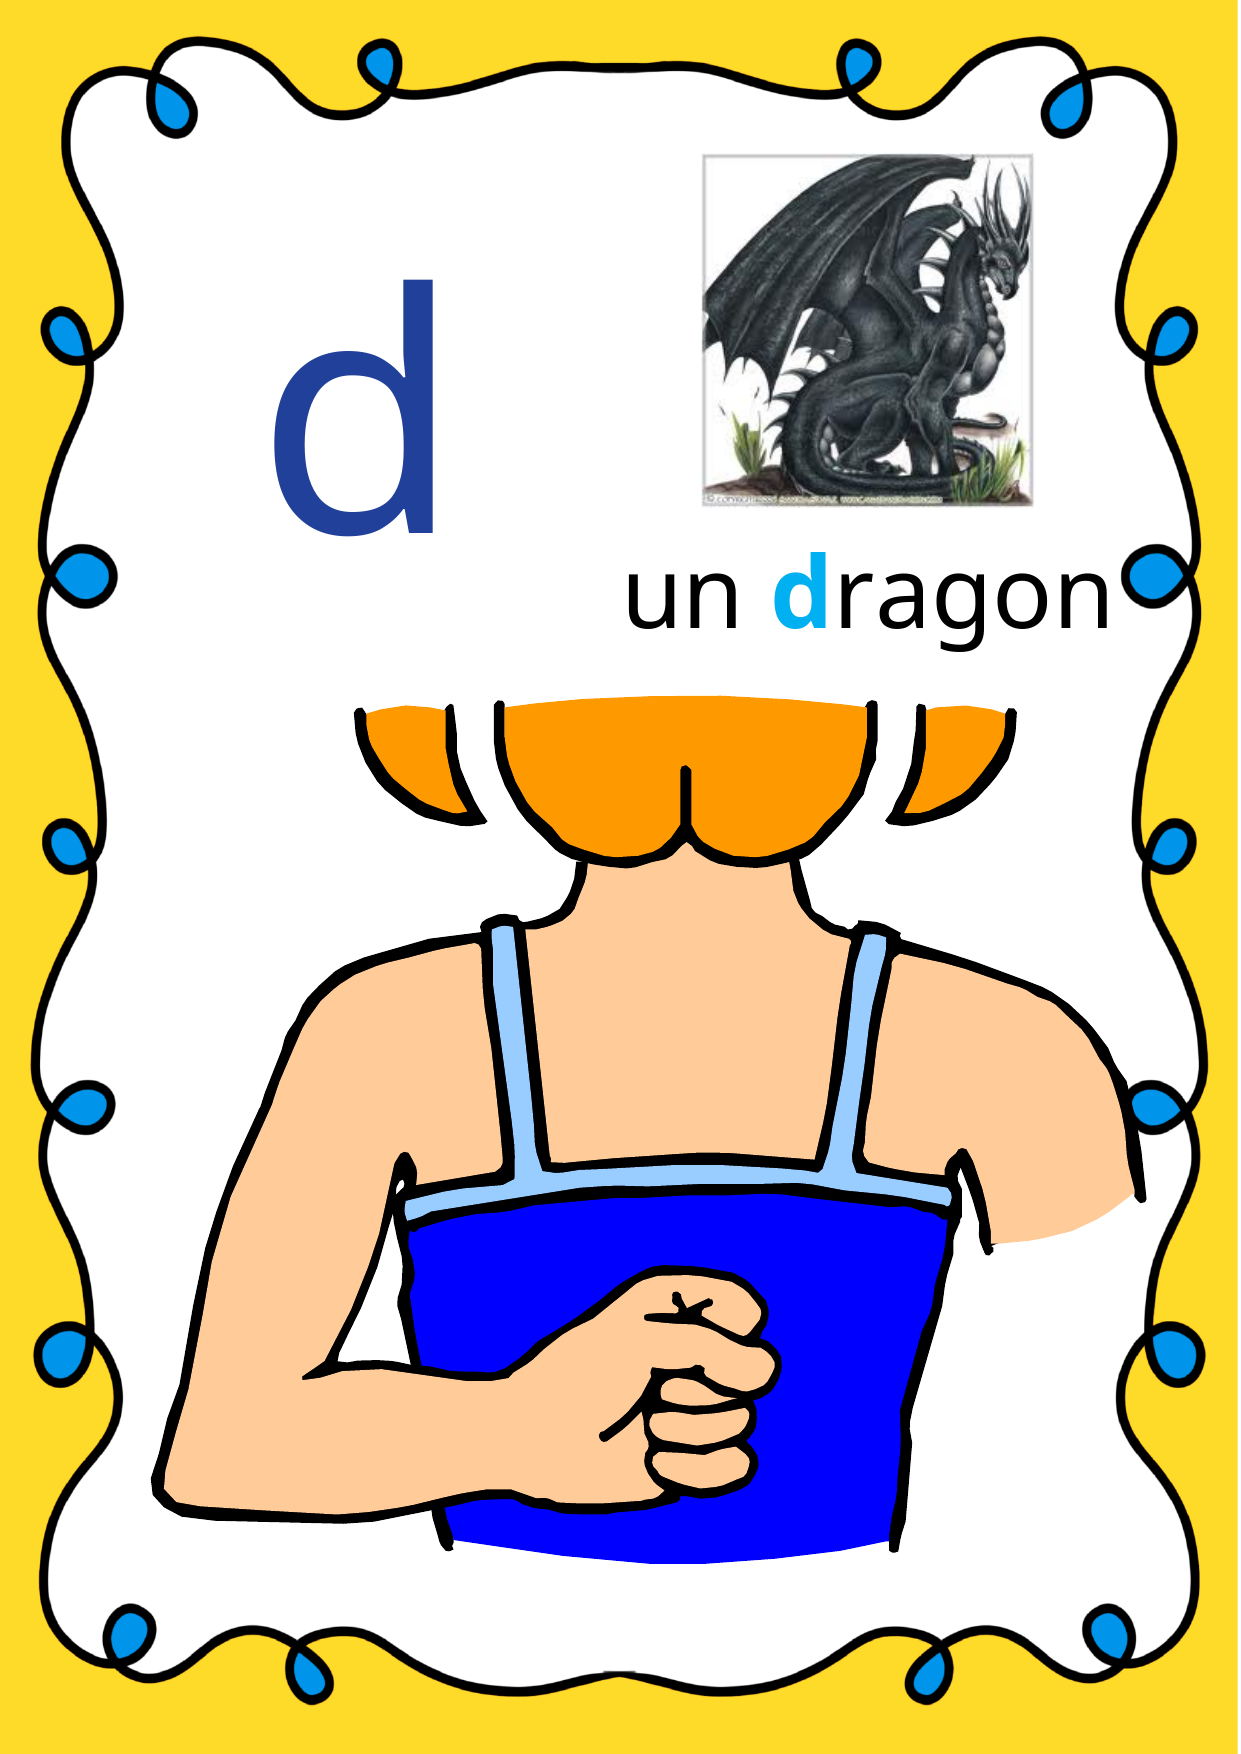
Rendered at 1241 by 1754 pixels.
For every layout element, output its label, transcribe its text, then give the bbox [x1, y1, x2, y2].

table_header [587, 145, 1148, 516]
table_cell [338, 1217, 410, 1364]
table_cell [397, 1181, 404, 1192]
table_cell un dragon [587, 516, 1148, 663]
table_cell [130, 663, 1148, 1596]
table_header d [130, 145, 587, 663]
